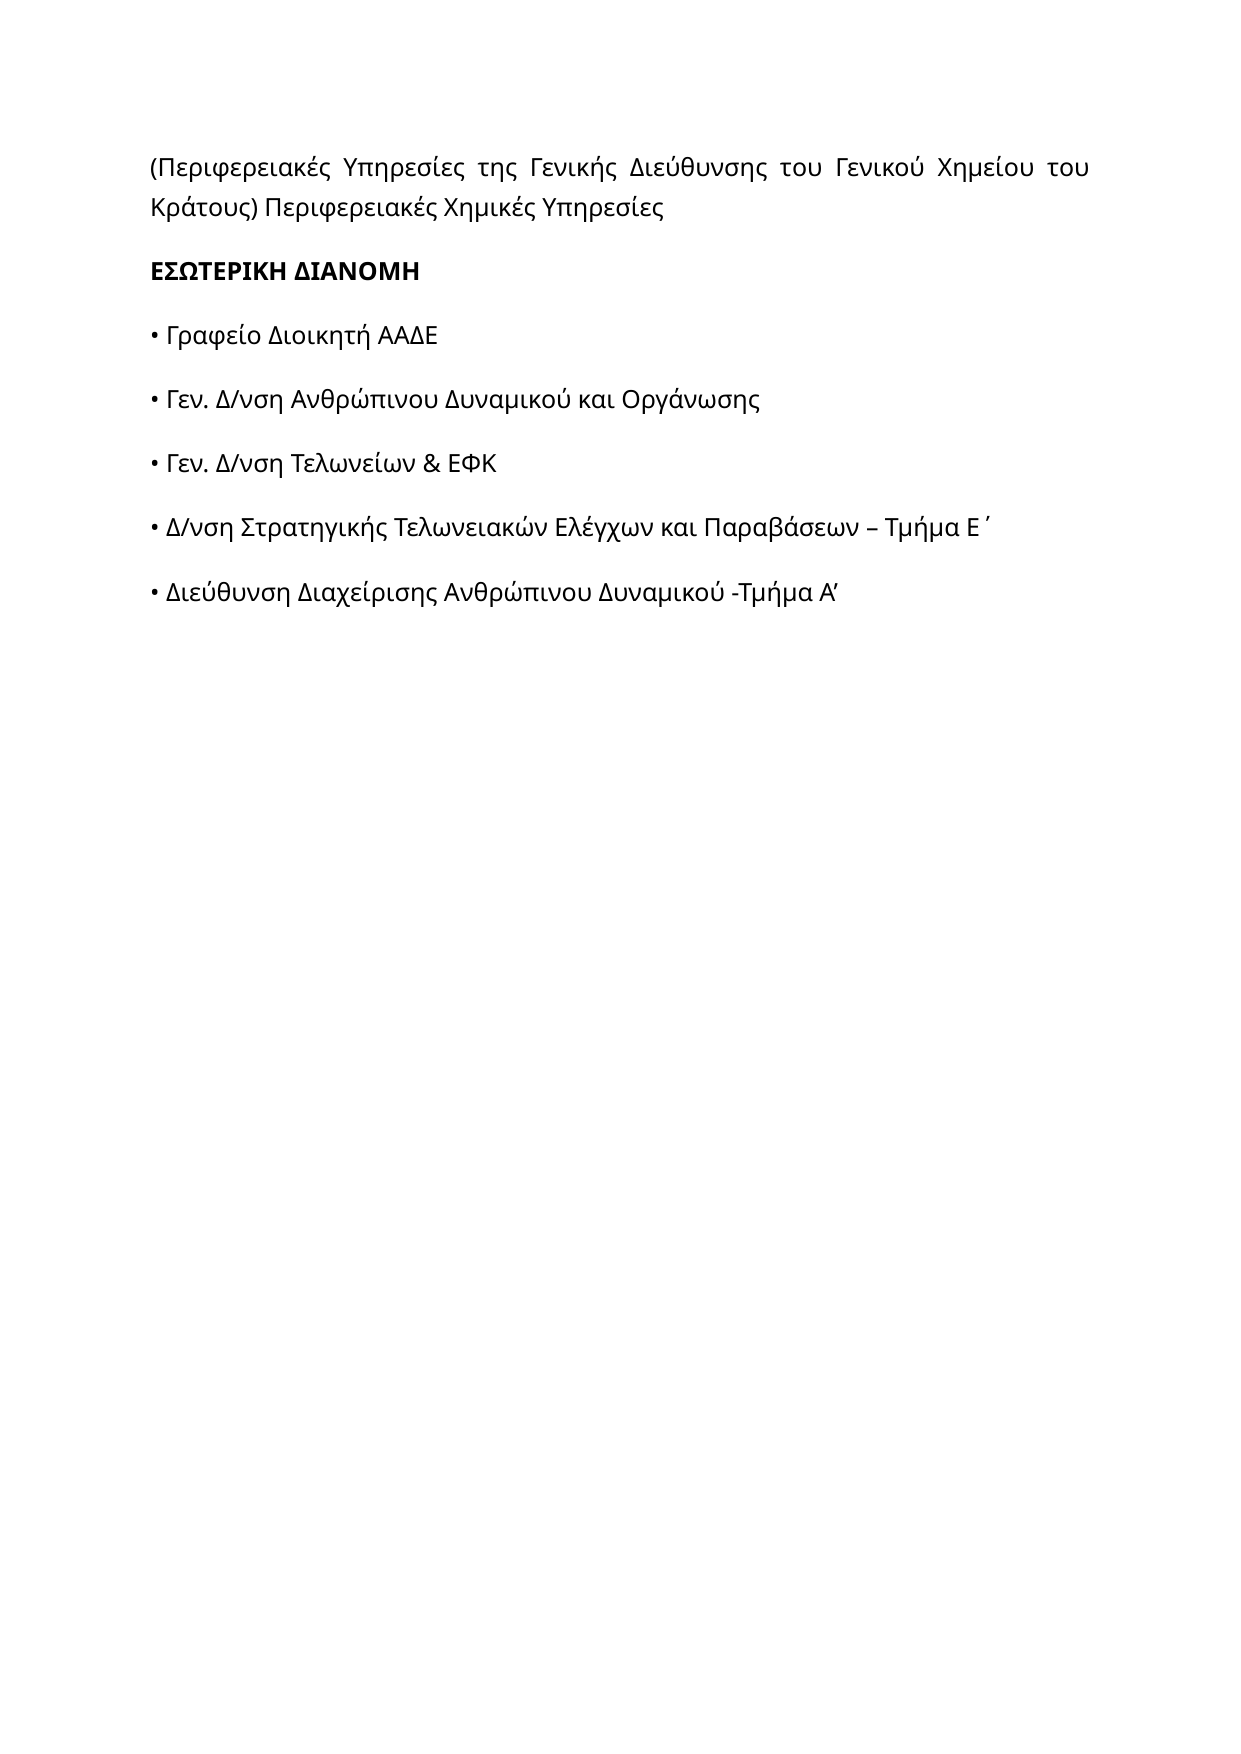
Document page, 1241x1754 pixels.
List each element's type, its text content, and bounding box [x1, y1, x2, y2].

text • Δ/νση Στρατηγικής Τελωνειακών Ελέγχων και Παραβάσεων – Τμήμα Ε΄ [150, 510, 1090, 544]
text • Γεν. Δ/νση Ανθρώπινου Δυναμικού και Οργάνωσης [150, 382, 1090, 416]
text • Διεύθυνση Διαχείρισης Ανθρώπινου Δυναμικού -Τμήμα Α’ [150, 574, 1090, 608]
text (Περιφερειακές Υπηρεσίες της Γενικής Διεύθυνσης του Γενικού Χημείου του Κράτους) Περιφερειακές Χημικές Υπηρεσίες [150, 150, 1090, 223]
text ΕΣΩΤΕΡΙΚΗ ΔΙΑΝΟΜΗ [150, 253, 1090, 287]
text • Γεν. Δ/νση Τελωνείων & ΕΦΚ [150, 446, 1090, 480]
text • Γραφείο Διοικητή ΑΑΔΕ [150, 317, 1090, 352]
